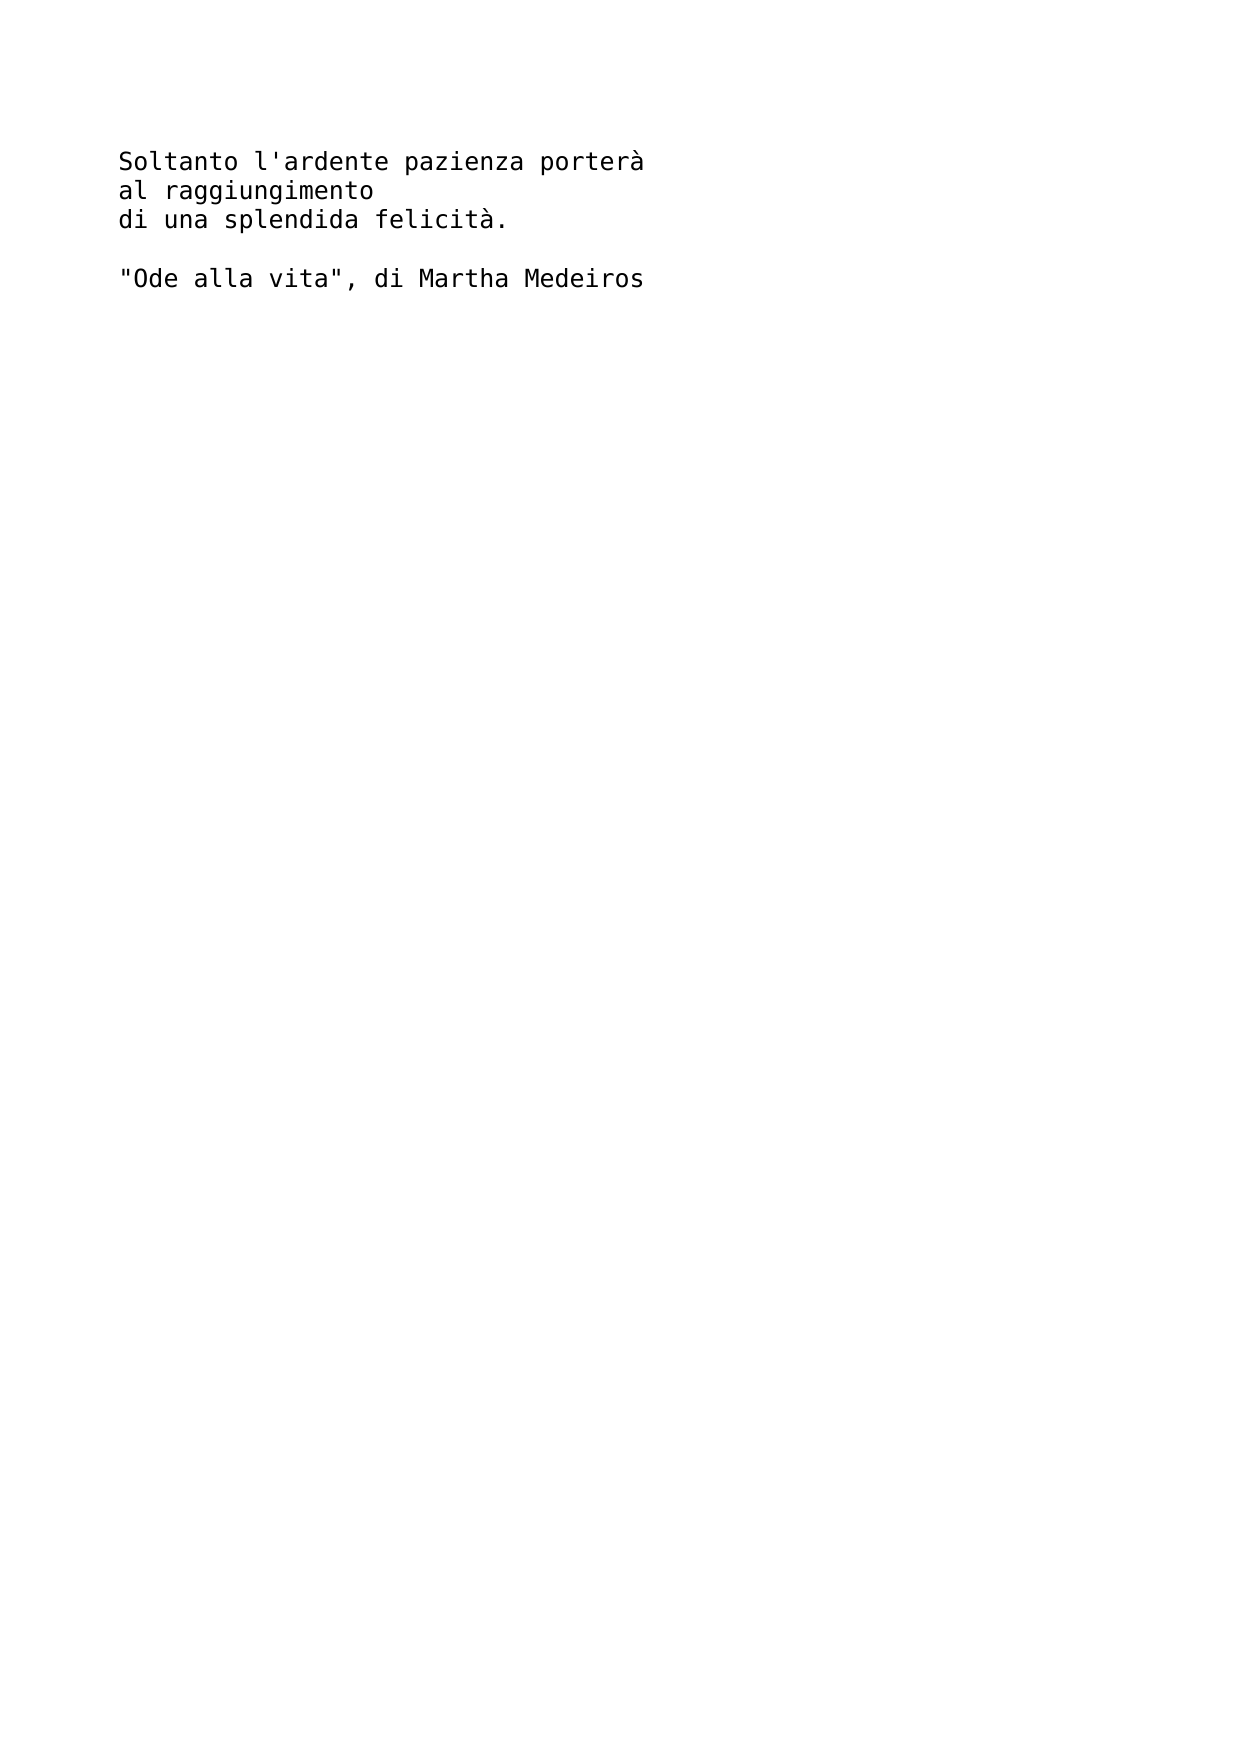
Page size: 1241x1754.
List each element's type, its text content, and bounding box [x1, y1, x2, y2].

text Soltanto l'ardente pazienza porterà al raggiungimento di una splendida felicità. "Ode alla vita", di Martha Medeiros [118, 118, 1122, 293]
